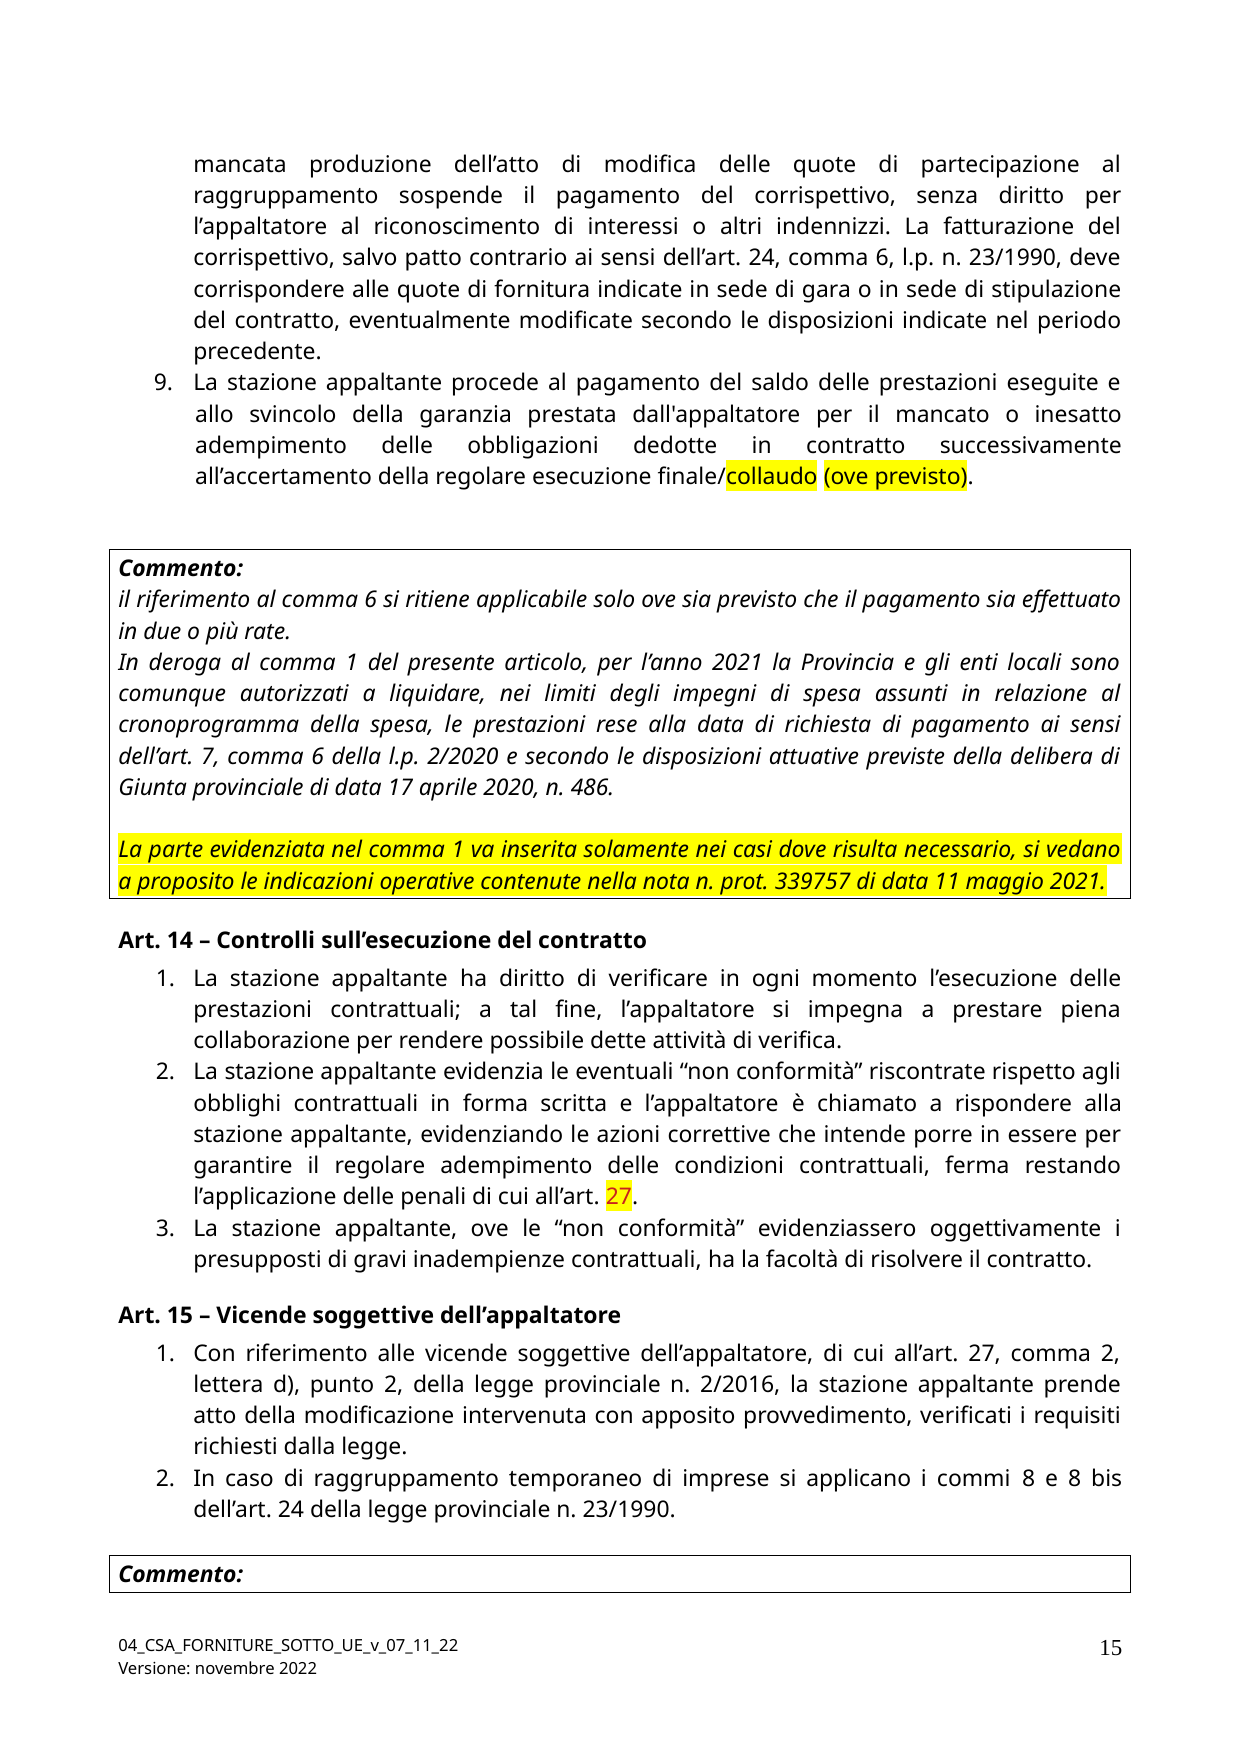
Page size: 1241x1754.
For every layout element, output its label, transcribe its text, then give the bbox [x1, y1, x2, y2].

list Commento: [110, 550, 1130, 583]
list La stazione appaltante, ove le “non conformità” evidenziassero oggettivamente i presupposti di gravi inadempienze contrattuali, ha la facoltà di risolvere il contratto. [156, 1211, 1122, 1274]
subtitle Art. 15 – Vicende soggettive dell’appaltatore [118, 1299, 1122, 1330]
list In caso di raggruppamento temporaneo di imprese si applicano i commi 8 e 8 bis dell’art. 24 della legge provinciale n. 23/1990. [156, 1461, 1122, 1524]
list Con riferimento alle vicende soggettive dell’appaltatore, di cui all’art. 27, comma 2, lettera d), punto 2, della legge provinciale n. 2/2016, la stazione appaltante prende atto della modificazione intervenuta con apposito provvedimento, verificati i requisiti richiesti dalla legge. [156, 1336, 1122, 1461]
list il riferimento al comma 6 si ritiene applicabile solo ove sia previsto che il pagamento sia effettuato in due o più rate. [118, 583, 1122, 646]
list La stazione appaltante ha diritto di verificare in ogni momento l’esecuzione delle prestazioni contrattuali; a tal fine, l’appaltatore si impegna a prestare piena collaborazione per rendere possibile dette attività di verifica. [156, 961, 1122, 1055]
list mancata produzione dell’atto di modifica delle quote di partecipazione al raggruppamento sospende il pagamento del corrispettivo, senza diritto per l’appaltatore al riconoscimento di interessi o altri indennizzi. La fatturazione del corrispettivo, salvo patto contrario ai sensi dell’art. 24, comma 6, l.p. n. 23/1990, deve corrispondere alle quote di fornitura indicate in sede di gara o in sede di stipulazione del contratto, eventualmente modificate secondo le disposizioni indicate nel periodo precedente. [156, 148, 1122, 366]
list La stazione appaltante procede al pagamento del saldo delle prestazioni eseguite e allo svincolo della garanzia prestata dall'appaltatore per il mancato o inesatto adempimento delle obbligazioni dedotte in contratto successivamente all’accertamento della regolare esecuzione finale/collaudo (ove previsto). [153, 366, 1122, 491]
text La parte evidenziata nel comma 1 va inserita solamente nei casi dove risulta necessario, si vedano a proposito le indicazioni operative contenute nella nota n. prot. 339757 di data 11 maggio 2021. [110, 830, 1130, 898]
list In deroga al comma 1 del presente articolo, per l’anno 2021 la Provincia e gli enti locali sono comunque autorizzati a liquidare, nei limiti degli impegni di spesa assunti in relazione al cronoprogramma della spesa, le prestazioni rese alla data di richiesta di pagamento ai sensi dell’art. 7, comma 6 della l.p. 2/2020 e secondo le disposizioni attuative previste della delibera di Giunta provinciale di data 17 aprile 2020, n. 486. [118, 646, 1122, 802]
subtitle Art. 14 – Controlli sull’esecuzione del contratto [118, 924, 1122, 955]
list La stazione appaltante evidenzia le eventuali “non conformità” riscontrate rispetto agli obblighi contrattuali in forma scritta e l’appaltatore è chiamato a rispondere alla stazione appaltante, evidenziando le azioni correttive che intende porre in essere per garantire il regolare adempimento delle condizioni contrattuali, ferma restando l’applicazione delle penali di cui all’art. 27. [156, 1055, 1122, 1211]
text Commento: [110, 1556, 1130, 1592]
